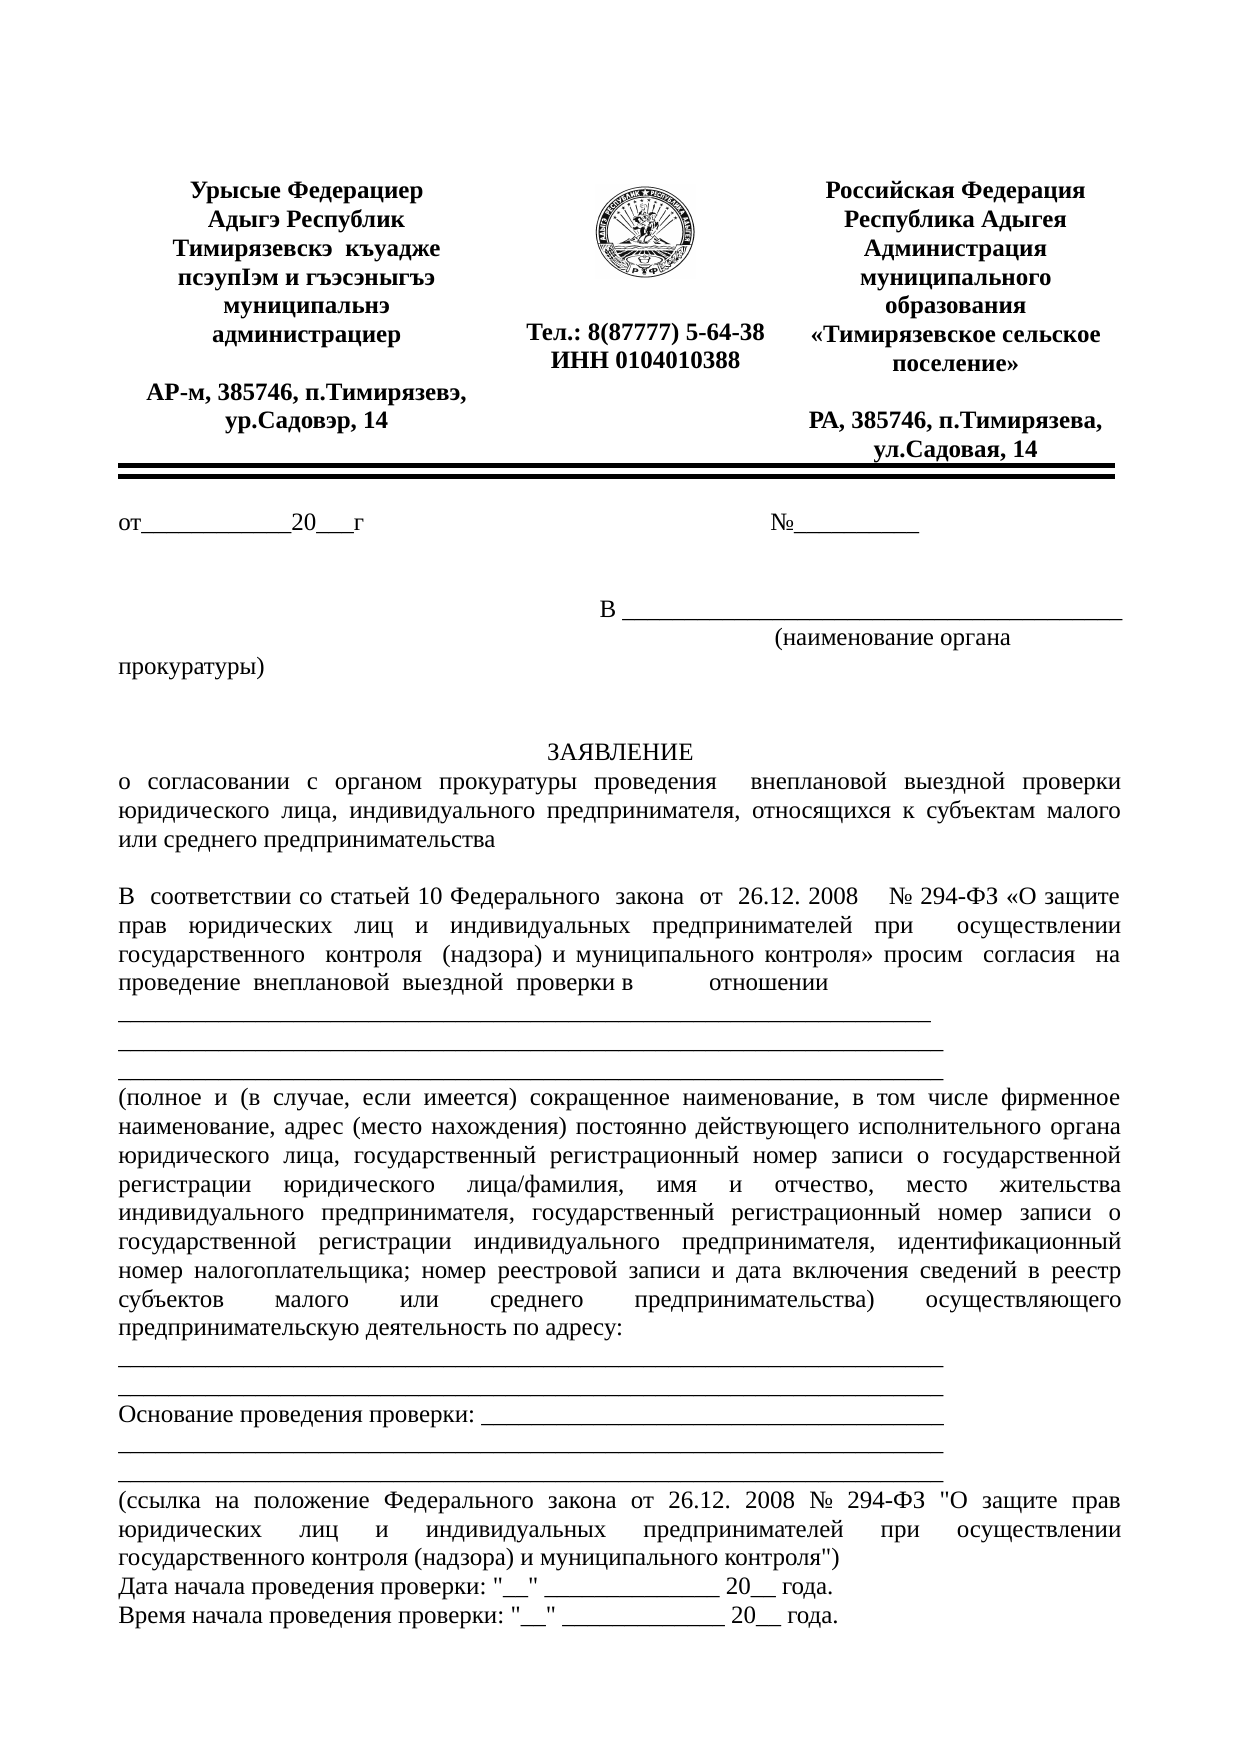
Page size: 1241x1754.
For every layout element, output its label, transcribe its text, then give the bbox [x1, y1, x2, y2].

text __________________________________________________________________ [118, 1025, 1122, 1054]
text Время начала проведения проверки: "__" _____________ 20__ года. [118, 1600, 1122, 1629]
text Основание проведения проверки: _____________________________________ [118, 1399, 1122, 1427]
text от____________20___г №__________ [118, 507, 1122, 536]
text __________________________________________________________________ [118, 1054, 1122, 1082]
text __________________________________________________________________ [118, 1427, 1122, 1456]
text о согласовании с органом прокуратуры проведения внеплановой выездной проверки юридического лица, индивидуального предпринимателя, относящихся к субъектам малого или среднего предпринимательства [118, 766, 1122, 852]
text __________________________________________________________________ [118, 1456, 1122, 1485]
text __________________________________________________________________ [118, 1370, 1122, 1399]
text __________________________________________________________________ [118, 1341, 1122, 1370]
text (ссылка на положение Федерального закона от 26.12. 2008 № 294-ФЗ "О защите прав юридических лиц и индивидуальных предпринимателей при осуществлении государственного контроля (надзора) и муниципального контроля") [118, 1485, 1122, 1571]
text (наименование органа прокуратуры) [118, 622, 1122, 680]
text В соответствии со статьей 10 Федерального закона от 26.12. 2008 № 294-ФЗ «О защите прав юридических лиц и индивидуальных предпринимателей при осуществлении государственного контроля (надзора) и муниципального контроля» просим согласия на проведение внеплановой выездной проверки в отношении _________________________________________________________________ [118, 881, 1122, 1025]
picture [594, 184, 696, 279]
text В ________________________________________ [118, 594, 1122, 622]
table_header Российская Федерация Республика Адыгея Администрация муниципального образования «Тимирязевское сельское поселение» РА, 385746, п.Тимирязева, ул.Садовая, 14 [796, 176, 1115, 463]
text Дата начала проведения проверки: "__" ______________ 20__ года. [118, 1571, 1122, 1600]
text ЗАЯВЛЕНИЕ [118, 737, 1122, 766]
text (полное и (в случае, если имеется) сокращенное наименование, в том числе фирменное наименование, адрес (место нахождения) постоянно действующего исполнительного органа юридического лица, государственный регистрационный номер записи о государственной регистрации юридического лица/фамилия, имя и отчество, место жительства индивидуального предпринимателя, государственный регистрационный номер записи о государственной регистрации индивидуального предпринимателя, идентификационный номер налогоплательщика; номер реестровой записи и дата включения сведений в реестр субъектов малого или среднего предпринимательства) осуществляющего предпринимательскую деятельность по адресу: [118, 1082, 1122, 1341]
table_header Тел.: 8(87777) 5-64-38 ИНН 0104010388 [495, 176, 796, 463]
table_header Урысые Федерациер Адыгэ Республик Тимирязевскэ къуадже псэупIэм и гъэсэныгъэ муниципальнэ администрациер АР-м, 385746, п.Тимирязевэ, ур.Садовэр, 14 [118, 176, 495, 463]
